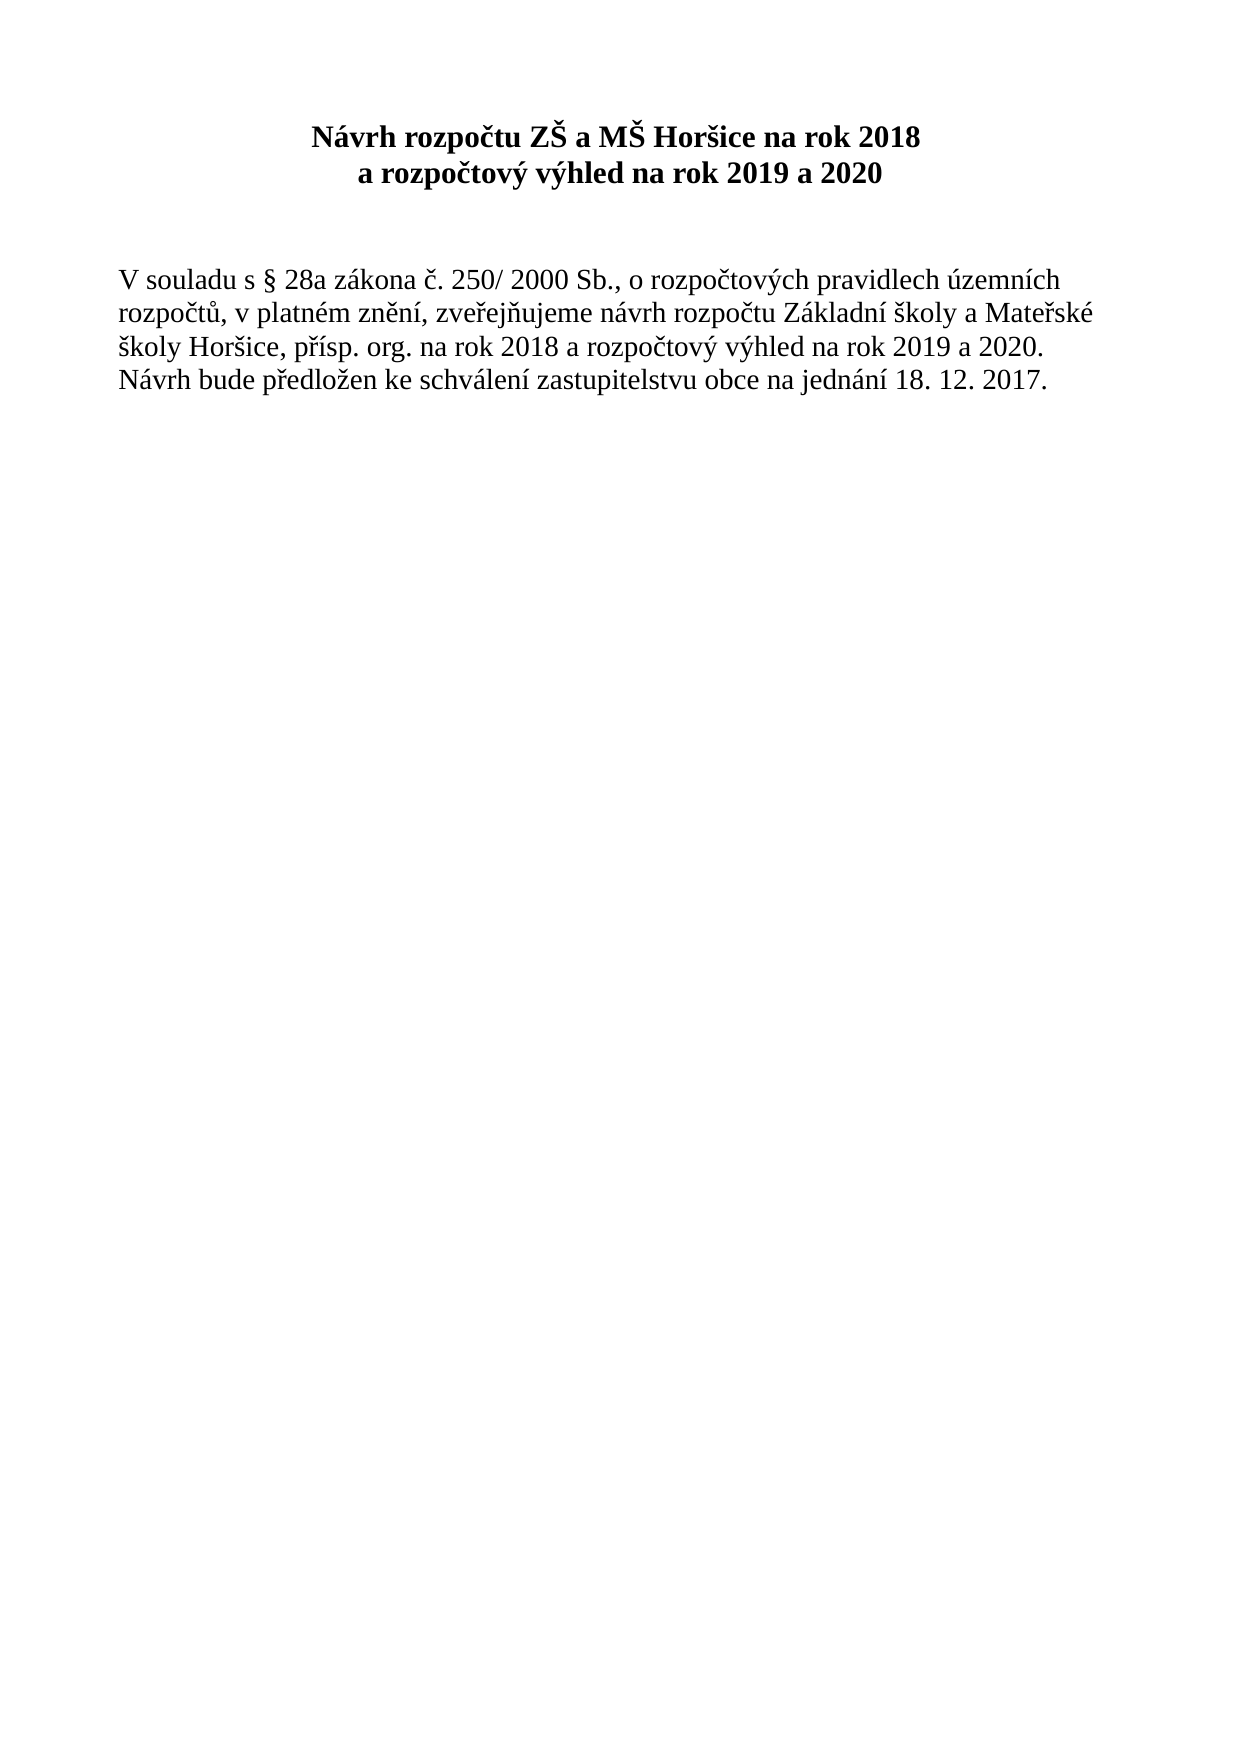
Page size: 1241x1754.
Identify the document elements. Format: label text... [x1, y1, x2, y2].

text Návrh rozpočtu ZŠ a MŠ Horšice na rok 2018 [118, 118, 1122, 154]
text V souladu s § 28a zákona č. 250/ 2000 Sb., o rozpočtových pravidlech územních rozpočtů, v platném znění, zveřejňujeme návrh rozpočtu Základní školy a Mateřské školy Horšice, přísp. org. na rok 2018 a rozpočtový výhled na rok 2019 a 2020. Návrh bude předložen ke schválení zastupitelstvu obce na jednání 18. 12. 2017. [118, 262, 1122, 396]
text a rozpočtový výhled na rok 2019 a 2020 [118, 154, 1122, 190]
